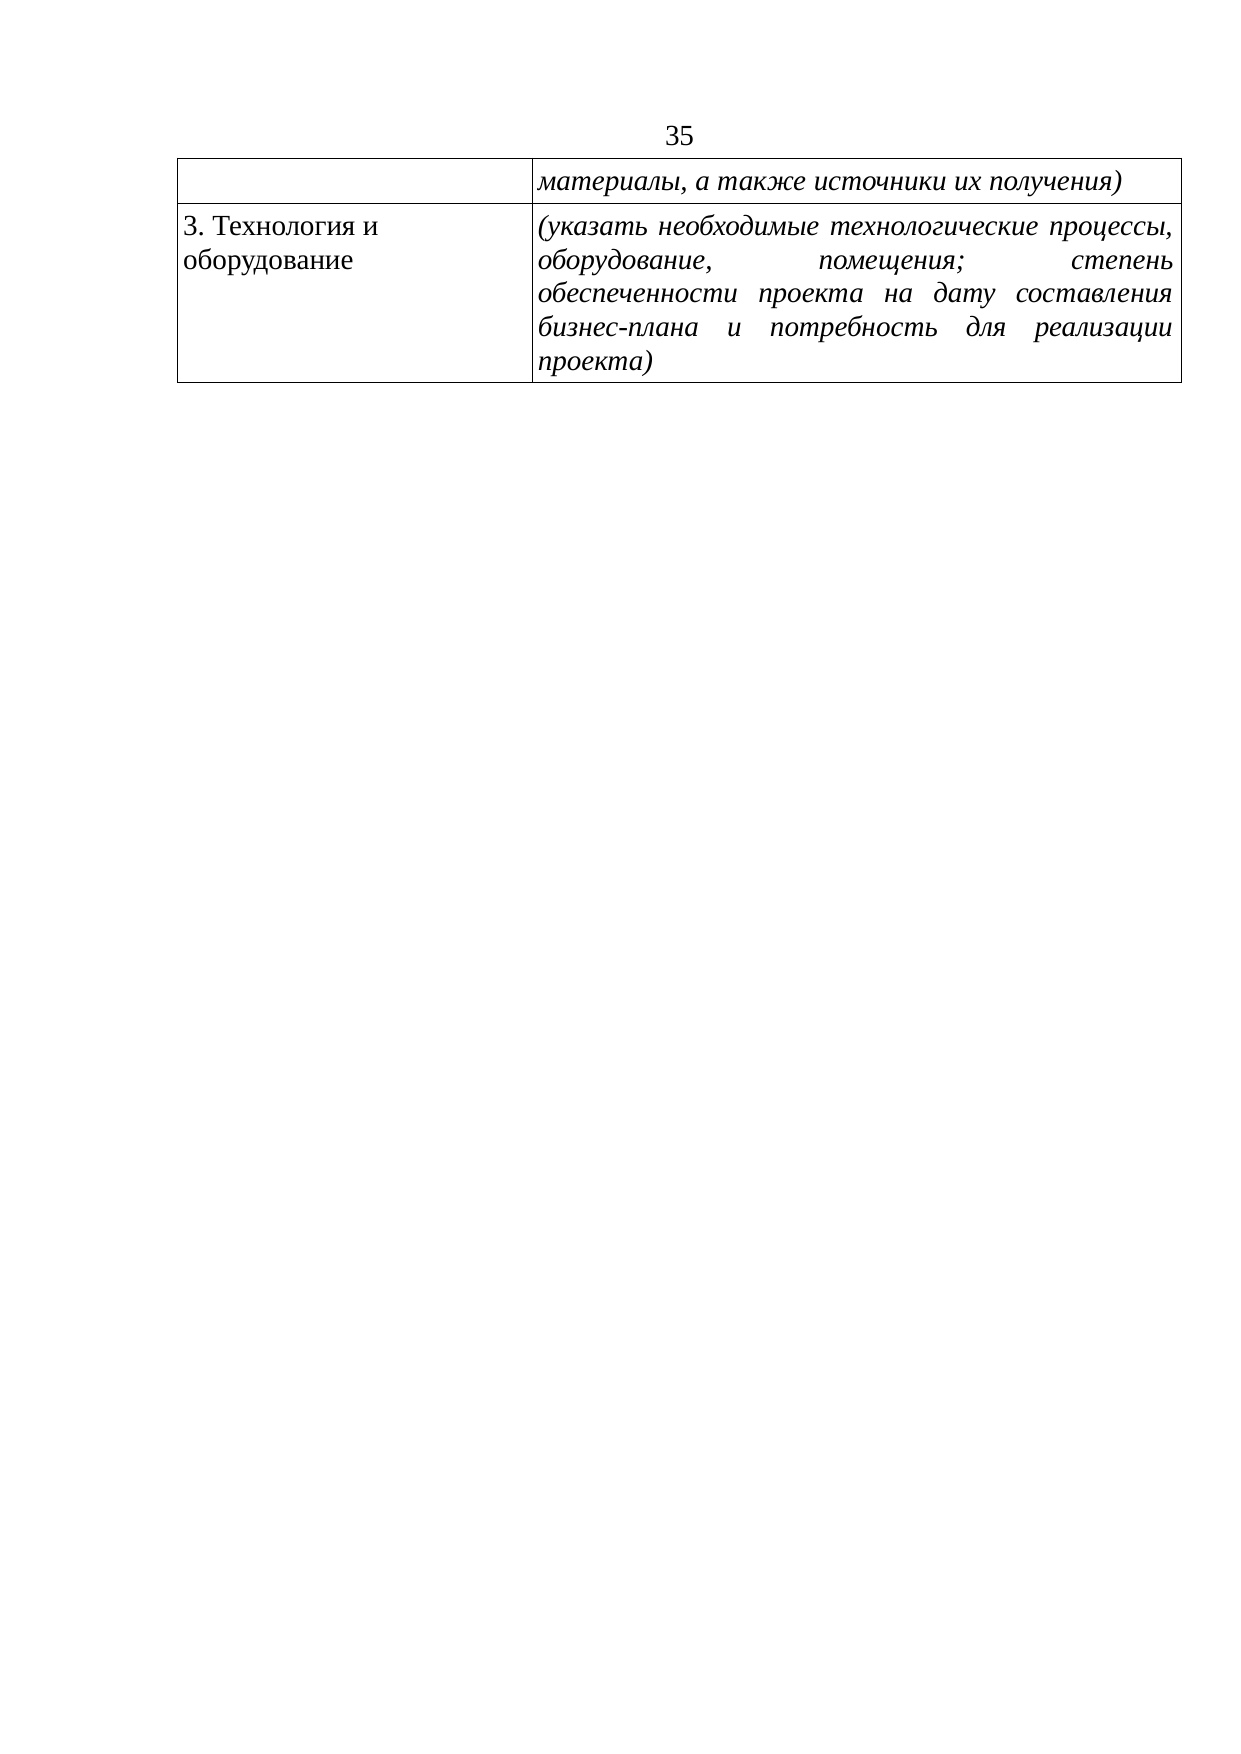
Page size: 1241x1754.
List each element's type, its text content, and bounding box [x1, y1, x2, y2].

table_cell материалы, а также источники их получения) [533, 159, 1181, 203]
table_cell (указать необходимые технологические процессы, оборудование, помещения; степень обеспеченности проекта на дату составления бизнес-плана и потребность для реализации проекта) [533, 204, 1181, 382]
table_cell 3. Технология и оборудование [178, 204, 532, 382]
table_cell [178, 159, 532, 203]
